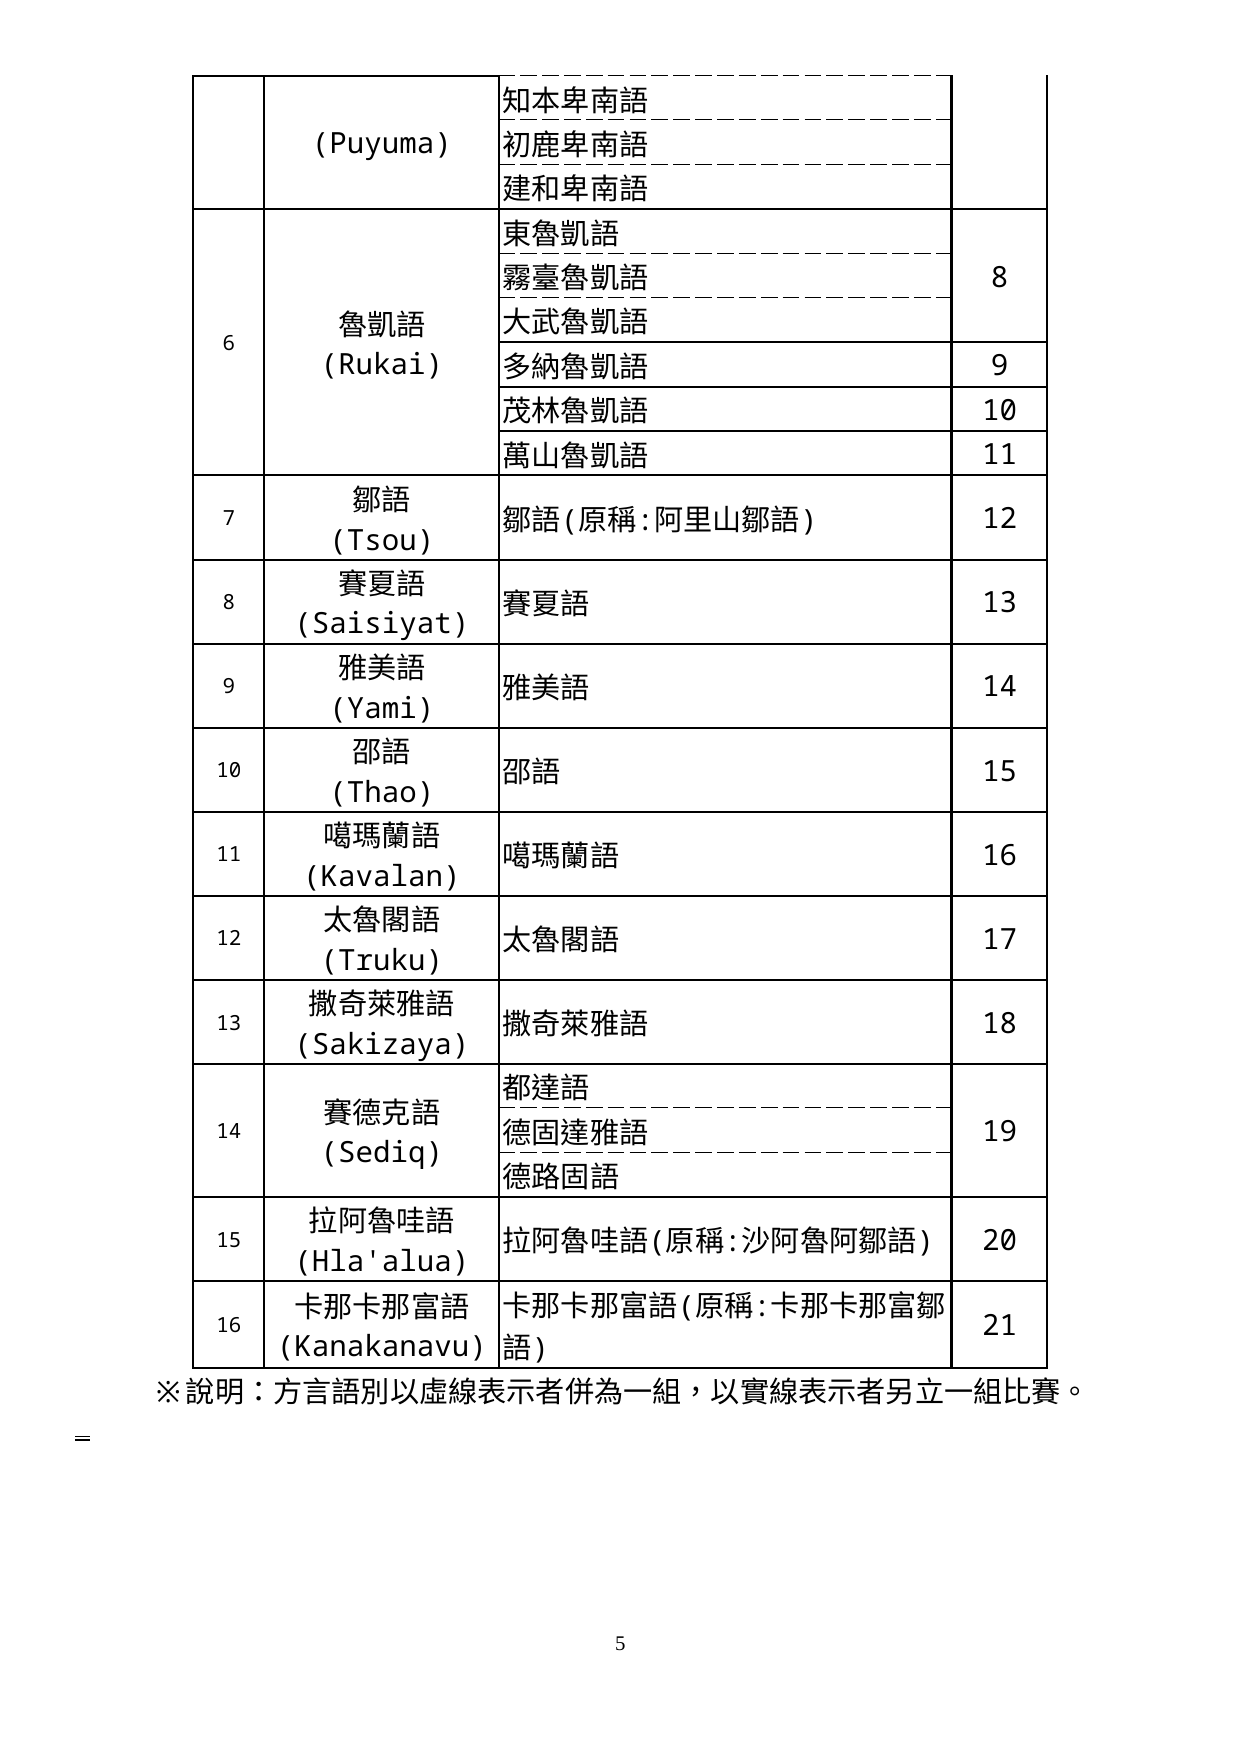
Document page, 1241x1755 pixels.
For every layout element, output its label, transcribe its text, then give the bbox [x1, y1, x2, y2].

table_cell [194, 77, 263, 208]
table_cell 太魯閣語 (Truku) [265, 897, 498, 979]
table_cell 賽德克語 (Sediq) [265, 1065, 498, 1196]
table_cell [953, 75, 1046, 208]
table_cell 都達語 [500, 1065, 950, 1107]
table_cell 建和卑南語 [500, 164, 950, 208]
table_cell 太魯閣語 [500, 897, 950, 979]
table_cell 16 [194, 1282, 263, 1367]
table_cell 卡那卡那富語 (Kanakanavu) [265, 1282, 498, 1367]
table_cell 賽夏語 (Saisiyat) [265, 561, 498, 642]
table_cell 邵語 (Thao) [265, 729, 498, 811]
table_cell 15 [194, 1198, 263, 1280]
table_cell 10 [953, 388, 1046, 430]
table_cell 拉阿魯哇語(原稱:沙阿魯阿鄒語) [500, 1198, 950, 1280]
table_cell 噶瑪蘭語 [500, 813, 950, 895]
table_cell 多納魯凱語 [500, 343, 950, 386]
table_cell 撒奇萊雅語 [500, 981, 950, 1063]
table_cell 9 [194, 645, 263, 727]
table_cell 萬山魯凱語 [500, 432, 950, 474]
table_cell 14 [194, 1065, 263, 1196]
table_cell 21 [953, 1282, 1046, 1367]
table_cell 19 [953, 1065, 1046, 1196]
table_cell 18 [953, 981, 1046, 1063]
table_cell 拉阿魯哇語 (Hla'alua) [265, 1198, 498, 1280]
table_cell 10 [194, 729, 263, 811]
table_cell 15 [953, 729, 1046, 811]
table_cell 邵語 [500, 729, 950, 811]
table_cell 霧臺魯凱語 [500, 253, 950, 297]
table_cell 撒奇萊雅語 (Sakizaya) [265, 981, 498, 1063]
table_cell 17 [953, 897, 1046, 979]
table_cell (Puyuma) [265, 77, 498, 208]
table_cell 大武魯凱語 [500, 297, 950, 341]
table_cell 雅美語 (Yami) [265, 645, 498, 727]
table_cell 雅美語 [500, 645, 950, 727]
table_cell 8 [953, 210, 1046, 341]
table_cell 20 [953, 1198, 1046, 1280]
table_cell 6 [194, 210, 263, 474]
table_cell 初鹿卑南語 [500, 119, 950, 164]
table_cell 11 [953, 432, 1046, 474]
table_cell 德固達雅語 [500, 1107, 950, 1152]
table_cell 卡那卡那富語(原稱:卡那卡那富鄒語) [500, 1282, 950, 1367]
table_cell 東魯凱語 [500, 210, 950, 252]
table_cell 噶瑪蘭語 (Kavalan) [265, 813, 498, 895]
table_cell 8 [194, 561, 263, 642]
table_cell 12 [194, 897, 263, 979]
table_cell 賽夏語 [500, 561, 950, 642]
table_cell 9 [953, 343, 1046, 386]
table_cell 11 [194, 813, 263, 895]
table_cell 知本卑南語 [500, 75, 950, 119]
table_cell 13 [953, 561, 1046, 642]
table_cell 14 [953, 645, 1046, 727]
table_cell 茂林魯凱語 [500, 388, 950, 430]
table_cell 鄒語(原稱:阿里山鄒語) [500, 476, 950, 558]
table_cell 鄒語 (Tsou) [265, 476, 498, 558]
text ※說明：方言語別以虛線表示者併為一組，以實線表示者另立一組比賽。 [75, 1369, 1165, 1411]
table_cell 7 [194, 476, 263, 558]
table_cell 12 [953, 476, 1046, 558]
table_cell 16 [953, 813, 1046, 895]
table_cell 德路固語 [500, 1152, 950, 1196]
table_cell 13 [194, 981, 263, 1063]
table_cell 魯凱語 (Rukai) [265, 210, 498, 474]
